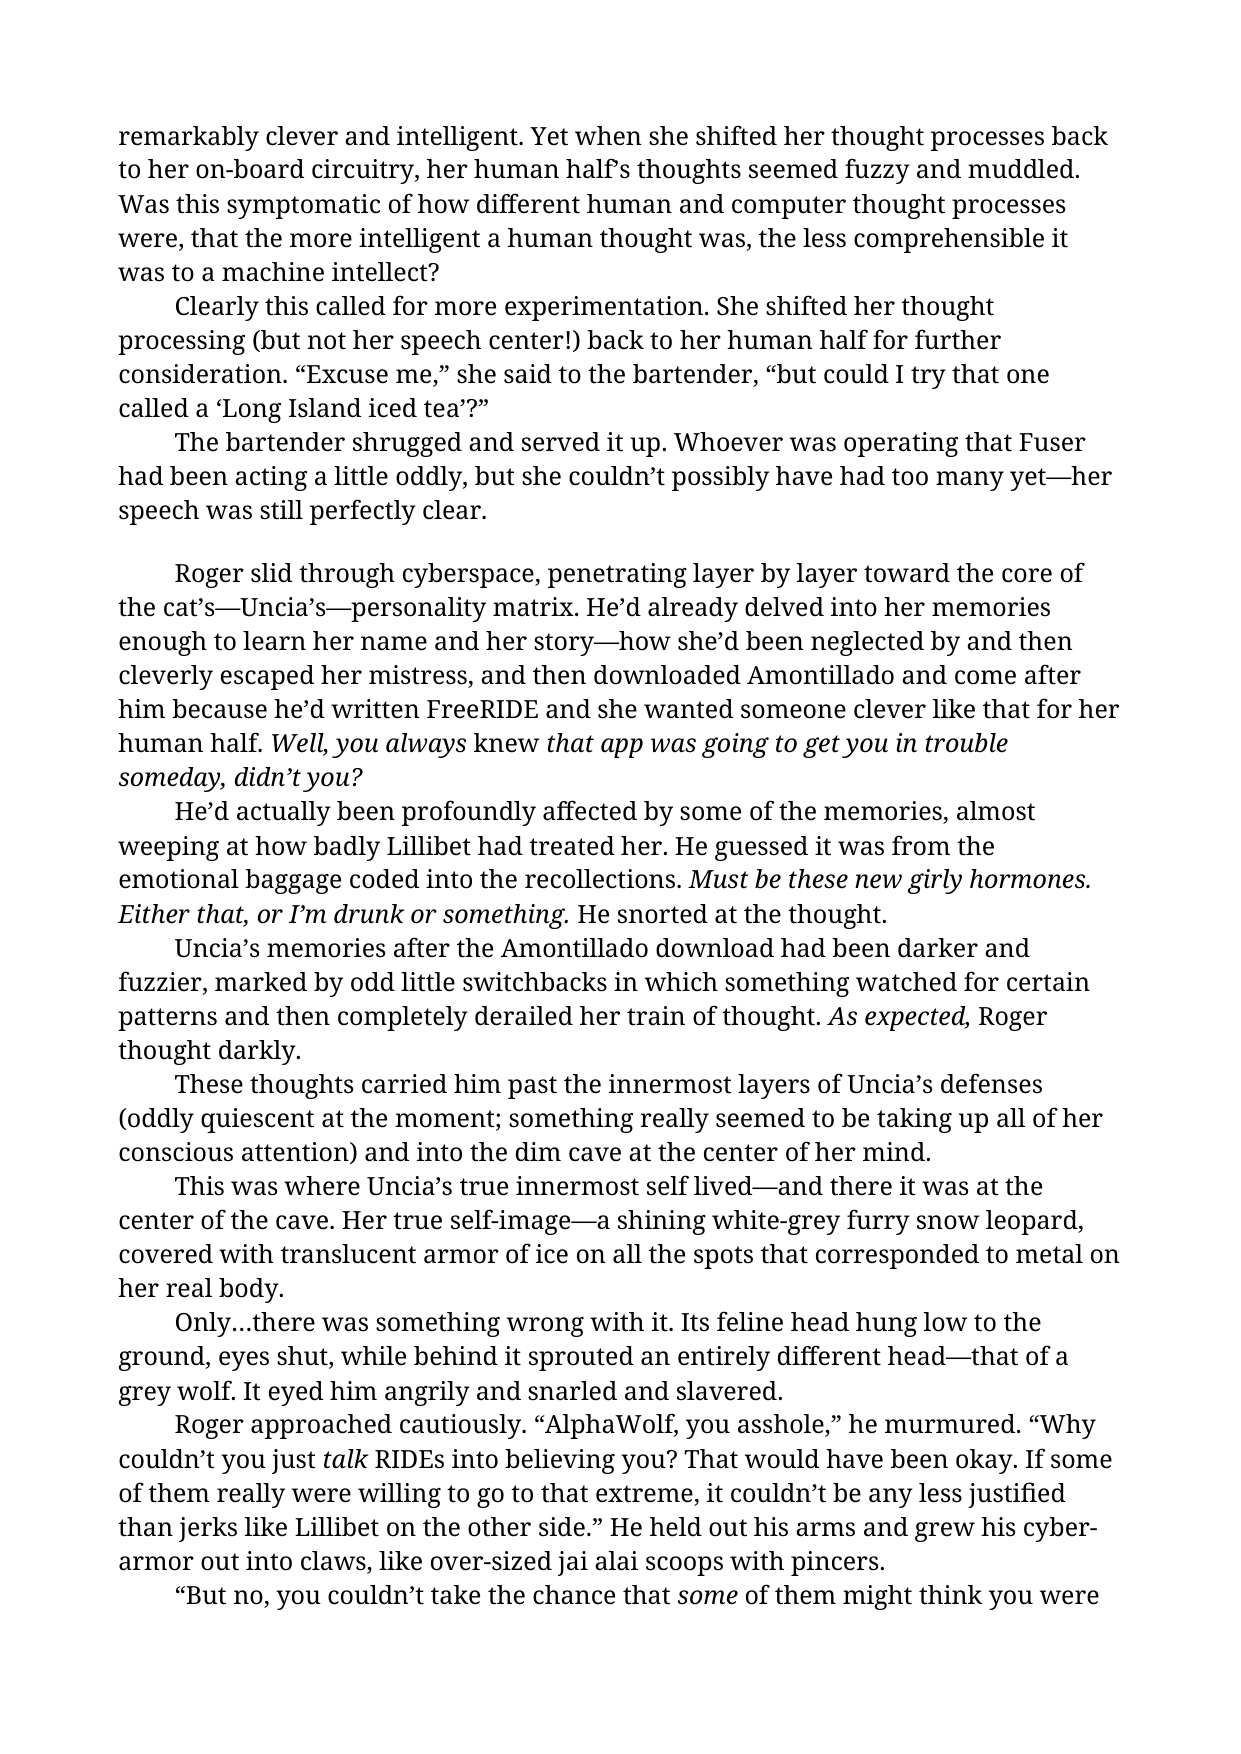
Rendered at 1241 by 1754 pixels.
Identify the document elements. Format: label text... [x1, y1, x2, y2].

text “But no, you couldn’t take the chance that some of them might think you were [118, 1577, 1122, 1612]
text Uncia’s memories after the Amontillado download had been darker and fuzzier, marked by odd little switchbacks in which something watched for certain patterns and then completely derailed her train of thought. As expected, Roger thought darkly. [118, 930, 1122, 1067]
text The bartender shrugged and served it up. Whoever was operating that Fuser had been acting a little oddly, but she couldn’t possibly have had too many yet—her speech was still perfectly clear. [118, 425, 1122, 527]
text remarkably clever and intelligent. Yet when she shifted her thought processes back to her on-board circuitry, her human half’s thoughts seemed fuzzy and muddled. Was this symptomatic of how different human and computer thought processes were, that the more intelligent a human thought was, the less comprehensible it was to a machine intellect? [118, 118, 1122, 288]
text He’d actually been profoundly affected by some of the memories, almost weeping at how badly Lillibet had treated her. He guessed it was from the emotional baggage coded into the recollections. Must be these new girly hormones. Either that, or I’m drunk or something. He snorted at the thought. [118, 794, 1122, 930]
text Clearly this called for more experimentation. She shifted her thought processing (but not her speech center!) back to her human half for further consideration. “Excuse me,” she said to the bartender, “but could I try that one called a ‘Long Island iced tea’?” [118, 288, 1122, 425]
text These thoughts carried him past the innermost layers of Uncia’s defenses (oddly quiescent at the moment; something really seemed to be taking up all of her conscious attention) and into the dim cave at the center of her mind. [118, 1067, 1122, 1169]
text Roger approached cautiously. “AlphaWolf, you asshole,” he murmured. “Why couldn’t you just talk RIDEs into believing you? That would have been okay. If some of them really were willing to go to that extreme, it couldn’t be any less justified than jerks like Lillibet on the other side.” He held out his arms and grew his cyber-armor out into claws, like over-sized jai alai scoops with pincers. [118, 1407, 1122, 1577]
text This was where Uncia’s true innermost self lived—and there it was at the center of the cave. Her true self-image—a shining white-grey furry snow leopard, covered with translucent armor of ice on all the spots that corresponded to metal on her real body. [118, 1169, 1122, 1305]
text Only…there was something wrong with it. Its feline head hung low to the ground, eyes shut, while behind it sprouted an entirely different head—that of a grey wolf. It eyed him angrily and snarled and slavered. [118, 1305, 1122, 1407]
text Roger slid through cyberspace, penetrating layer by layer toward the core of the cat’s—Uncia’s—personality matrix. He’d already delved into her memories enough to learn her name and her story—how she’d been neglected by and then cleverly escaped her mistress, and then downloaded Amontillado and come after him because he’d written FreeRIDE and she wanted someone clever like that for her human half. Well, you always knew that app was going to get you in trouble someday, didn’t you? [118, 556, 1122, 794]
